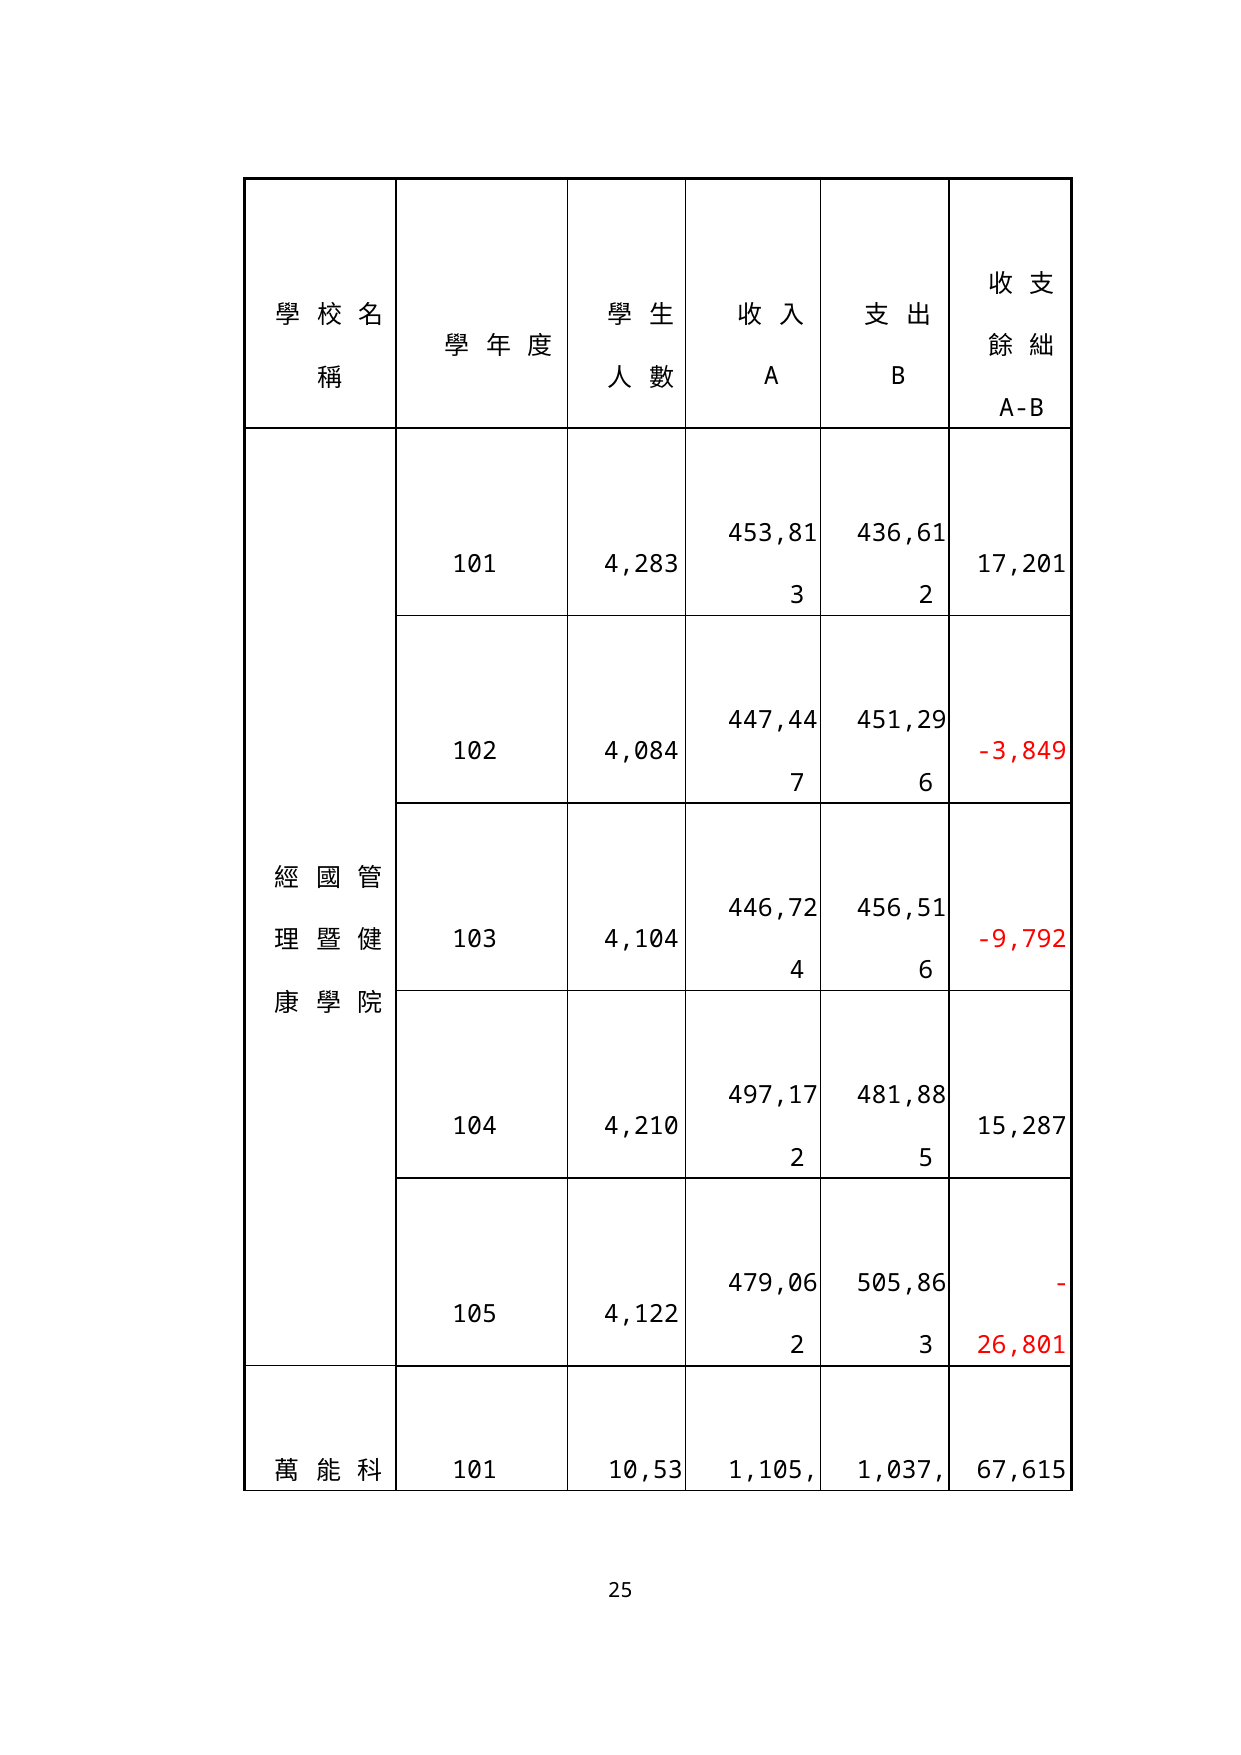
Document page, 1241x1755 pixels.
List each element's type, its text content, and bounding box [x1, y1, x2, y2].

table_cell -26,801 [950, 1179, 1070, 1365]
table_cell 105 [397, 1179, 567, 1365]
table_cell 15,287 [950, 991, 1070, 1177]
table_cell 1,105, [686, 1367, 820, 1490]
table_cell 102 [397, 616, 567, 802]
table_cell -9,792 [950, 804, 1070, 990]
table_cell 505,863 [821, 1179, 948, 1365]
table_cell 1,037, [821, 1367, 948, 1490]
table_header 支出 B [821, 180, 948, 427]
table_header 收支餘絀A-B [950, 180, 1070, 427]
table_cell 453,813 [686, 429, 820, 615]
table_cell 103 [397, 804, 567, 990]
table_cell 104 [397, 991, 567, 1177]
table_header 學年度 [397, 180, 567, 427]
table_cell 479,062 [686, 1179, 820, 1365]
table_cell 67,615 [950, 1367, 1070, 1490]
table_header 收入 A [686, 180, 820, 427]
table_cell 481,885 [821, 991, 948, 1177]
table_cell 4,210 [568, 991, 685, 1177]
table_cell 17,201 [950, 429, 1070, 615]
table_cell 456,516 [821, 804, 948, 990]
table_cell 4,084 [568, 616, 685, 802]
table_cell 經國管理暨健康學院 [246, 429, 395, 1365]
table_cell 497,172 [686, 991, 820, 1177]
table_cell 10,53 [568, 1367, 685, 1490]
table_cell 4,283 [568, 429, 685, 615]
table_cell 101 [397, 429, 567, 615]
table_cell 4,122 [568, 1179, 685, 1365]
table_header 學生人數 [568, 180, 685, 427]
table_cell 萬能科 [246, 1366, 395, 1490]
table_cell 436,612 [821, 429, 948, 615]
table_cell -3,849 [950, 616, 1070, 802]
table_cell 4,104 [568, 804, 685, 990]
table_cell 101 [397, 1367, 567, 1490]
table_cell 446,724 [686, 804, 820, 990]
table_cell 451,296 [821, 616, 948, 802]
table_header 學校名稱 [246, 180, 395, 427]
table_cell 447,447 [686, 616, 820, 802]
